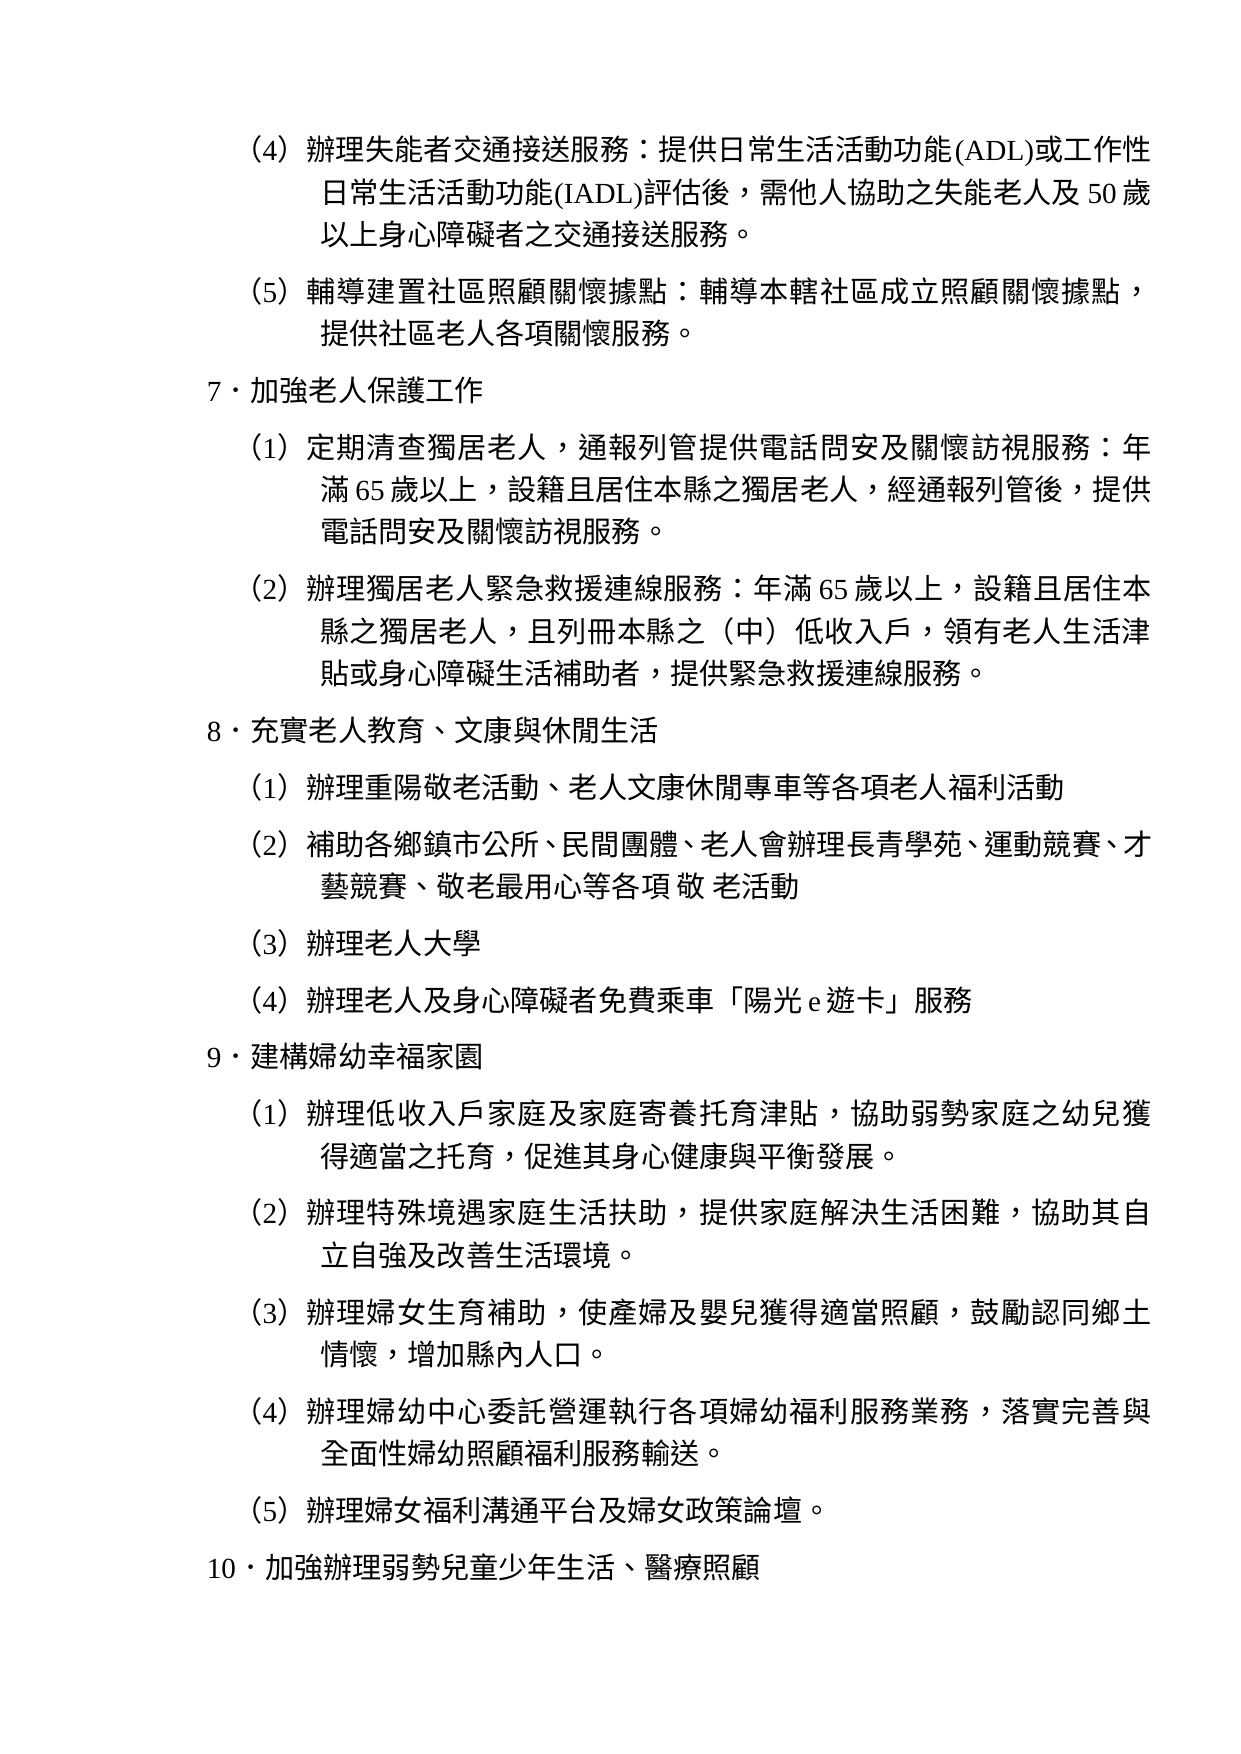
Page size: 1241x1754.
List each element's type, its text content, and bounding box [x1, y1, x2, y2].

list 定期清查獨居老人，通報列管提供電話問安及關懷訪視服務：年滿65歲以上，設籍且居住本縣之獨居老人，經通報列管後，提供電話問安及關懷訪視服務。 [233, 424, 1152, 551]
list 加強老人保護工作 [207, 368, 1152, 410]
list 辦理特殊境遇家庭生活扶助，提供家庭解決生活困難，協助其自立自強及改善生活環境。 [233, 1190, 1152, 1275]
list 建構婦幼幸福家園 [207, 1034, 1152, 1076]
list 輔導建置社區照顧關懷據點：輔導本轄社區成立照顧關懷據點，提供社區老人各項關懷服務。 [233, 268, 1152, 353]
list 辦理失能者交通接送服務：提供日常生活活動功能(ADL)或工作性日常生活活動功能(IADL)評估後，需他人協助之失能老人及50歲以上身心障礙者之交通接送服務。 [233, 127, 1152, 254]
list 辦理重陽敬老活動、老人文康休閒專車等各項老人福利活動 [233, 764, 1152, 807]
list 辦理婦幼中心委託營運執行各項婦幼福利服務業務，落實完善與全面性婦幼照顧福利服務輸送。 [233, 1388, 1152, 1473]
list 辦理老人及身心障礙者免費乘車「陽光e遊卡」服務 [233, 977, 1152, 1019]
list 辦理老人大學 [233, 920, 1152, 963]
list 辦理獨居老人緊急救援連線服務：年滿65歲以上，設籍且居住本縣之獨居老人，且列冊本縣之（中）低收入戶，領有老人生活津貼或身心障礙生活補助者，提供緊急救援連線服務。 [233, 566, 1152, 693]
list 辦理婦女生育補助，使產婦及嬰兒獲得適當照顧，鼓勵認同鄉土情懷，增加縣內人口。 [233, 1289, 1152, 1374]
list 充實老人教育、文康與休閒生活 [207, 707, 1152, 750]
list 加強辦理弱勢兒童少年生活、醫療照顧 [207, 1544, 1152, 1587]
list 補助各鄉鎮市公所、民間團體、老人會辦理長青學苑、運動競賽、才藝競賽、敬老最用心等各項 敬 老活動 [233, 821, 1152, 906]
list 辦理低收入戶家庭及家庭寄養托育津貼，協助弱勢家庭之幼兒獲得適當之托育，促進其身心健康與平衡發展。 [233, 1091, 1152, 1176]
list 辦理婦女福利溝通平台及婦女政策論壇。 [233, 1488, 1152, 1530]
